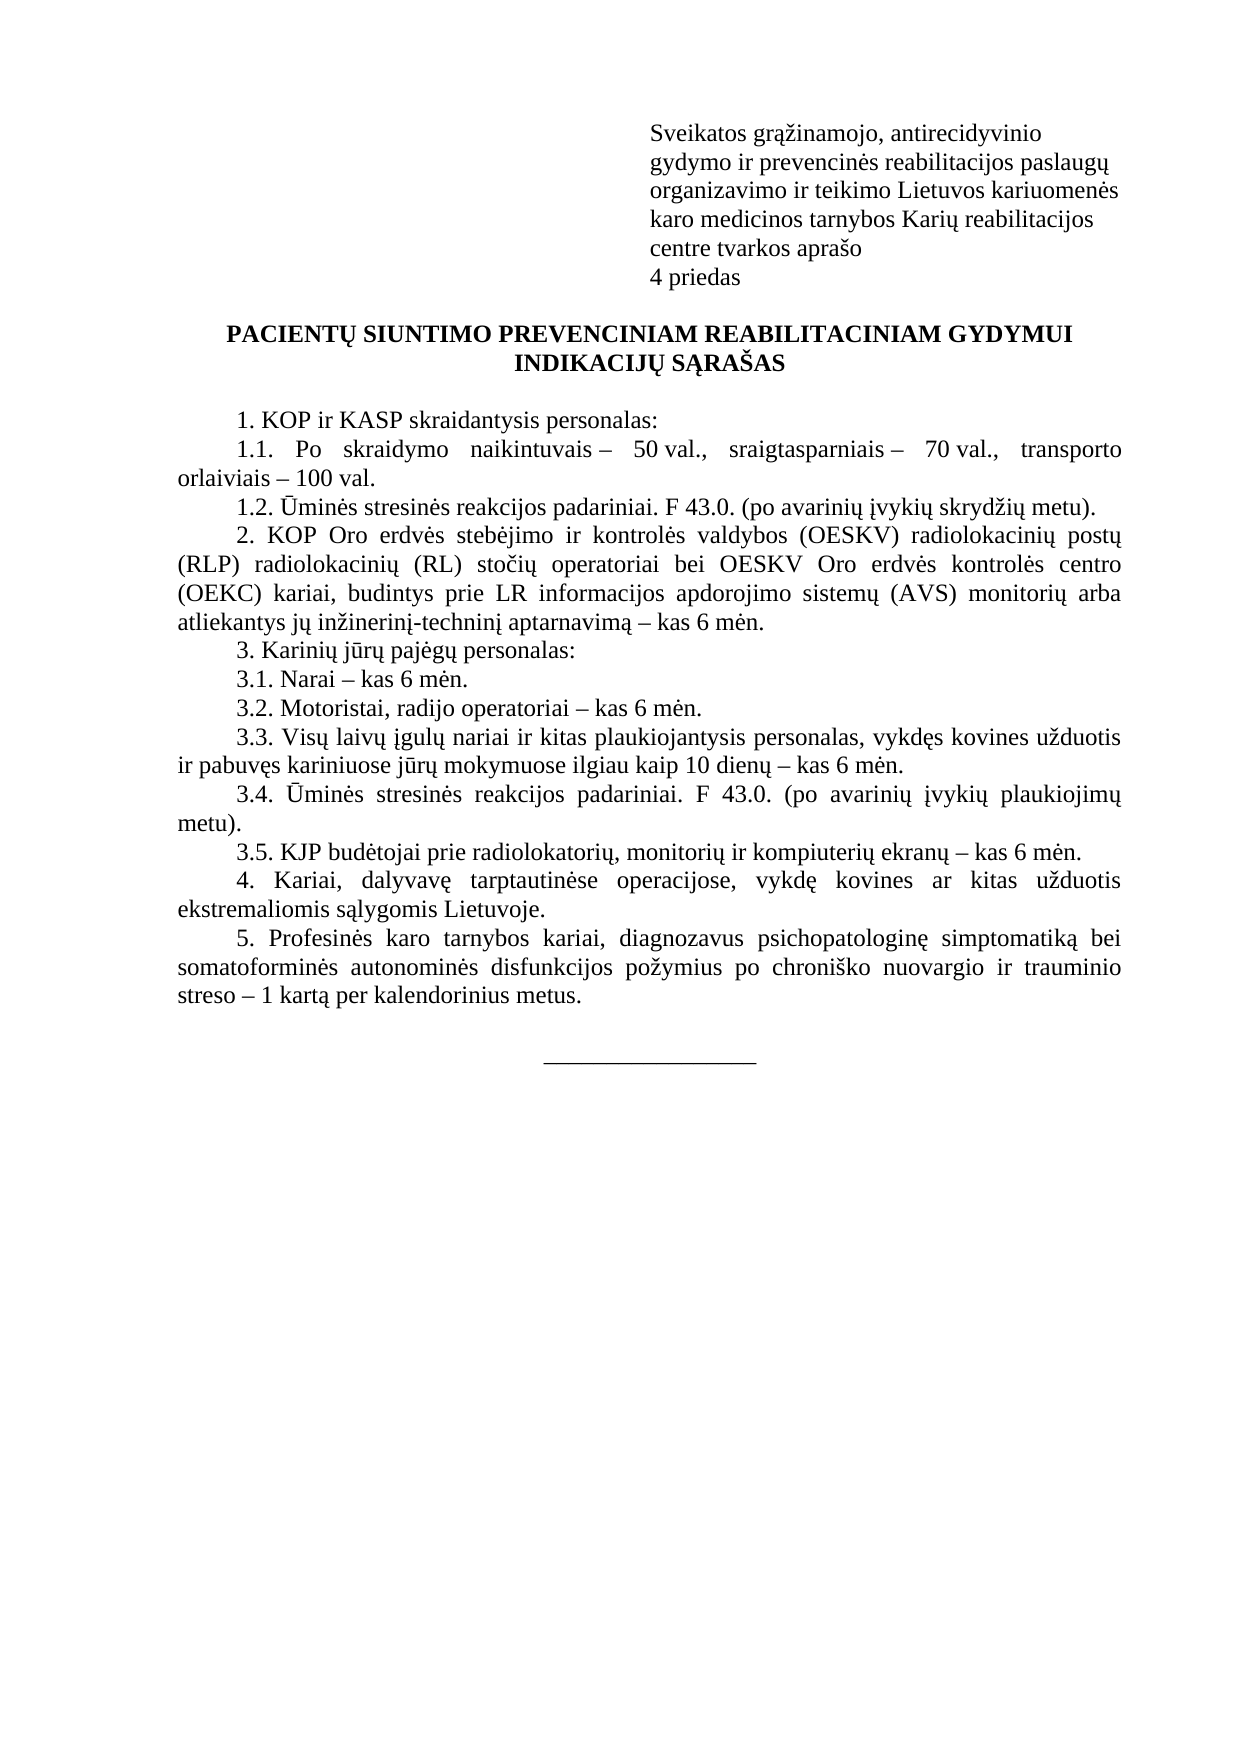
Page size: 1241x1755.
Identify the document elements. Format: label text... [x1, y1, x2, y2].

text 3.2. Motoristai, radijo operatoriai – kas 6 mėn. [177, 693, 1122, 722]
text 1. KOP ir KASP skraidantysis personalas: [177, 406, 1122, 434]
text Sveikatos grąžinamojo, antirecidyvinio gydymo ir prevencinės reabilitacijos paslaugų organizavimo ir teikimo Lietuvos kariuomenės karo medicinos tarnybos Karių reabilitacijos centre tvarkos aprašo [649, 118, 1122, 262]
text 4 priedas [649, 262, 1122, 291]
text _________________ [177, 1038, 1122, 1067]
text 5. Profesinės karo tarnybos kariai, diagnozavus psichopatologinę simptomatiką bei somatoforminės autonominės disfunkcijos požymius po chroniško nuovargio ir trauminio streso – 1 kartą per kalendorinius metus. [177, 923, 1122, 1009]
text 3. Karinių jūrų pajėgų personalas: [177, 636, 1122, 664]
text 1.1. Po skraidymo naikintuvais – 50 val., sraigtasparniais – 70 val., transporto orlaiviais – 100 val. [177, 434, 1122, 492]
text PACIENTŲ SIUNTIMO PREVENCINIAM REABILITACINIAM GYDYMUI INDIKACIJŲ SĄRAŠAS [177, 319, 1122, 377]
text 3.1. Narai – kas 6 mėn. [177, 664, 1122, 693]
text 3.4. Ūminės stresinės reakcijos padariniai. F 43.0. (po avarinių įvykių plaukiojimų metu). [177, 779, 1122, 837]
text 3.3. Visų laivų įgulų nariai ir kitas plaukiojantysis personalas, vykdęs kovines užduotis ir pabuvęs kariniuose jūrų mokymuose ilgiau kaip 10 dienų – kas 6 mėn. [177, 722, 1122, 779]
text 2. KOP Oro erdvės stebėjimo ir kontrolės valdybos (OESKV) radiolokacinių postų (RLP) radiolokacinių (RL) stočių operatoriai bei OESKV Oro erdvės kontrolės centro (OEKC) kariai, budintys prie LR informacijos apdorojimo sistemų (AVS) monitorių arba atliekantys jų inžinerinį-techninį aptarnavimą – kas 6 mėn. [177, 521, 1122, 636]
text 4. Kariai, dalyvavę tarptautinėse operacijose, vykdę kovines ar kitas užduotis ekstremaliomis sąlygomis Lietuvoje. [177, 866, 1122, 923]
text 1.2. Ūminės stresinės reakcijos padariniai. F 43.0. (po avarinių įvykių skrydžių metu). [177, 492, 1122, 521]
text 3.5. KJP budėtojai prie radiolokatorių, monitorių ir kompiuterių ekranų – kas 6 mėn. [177, 837, 1122, 866]
